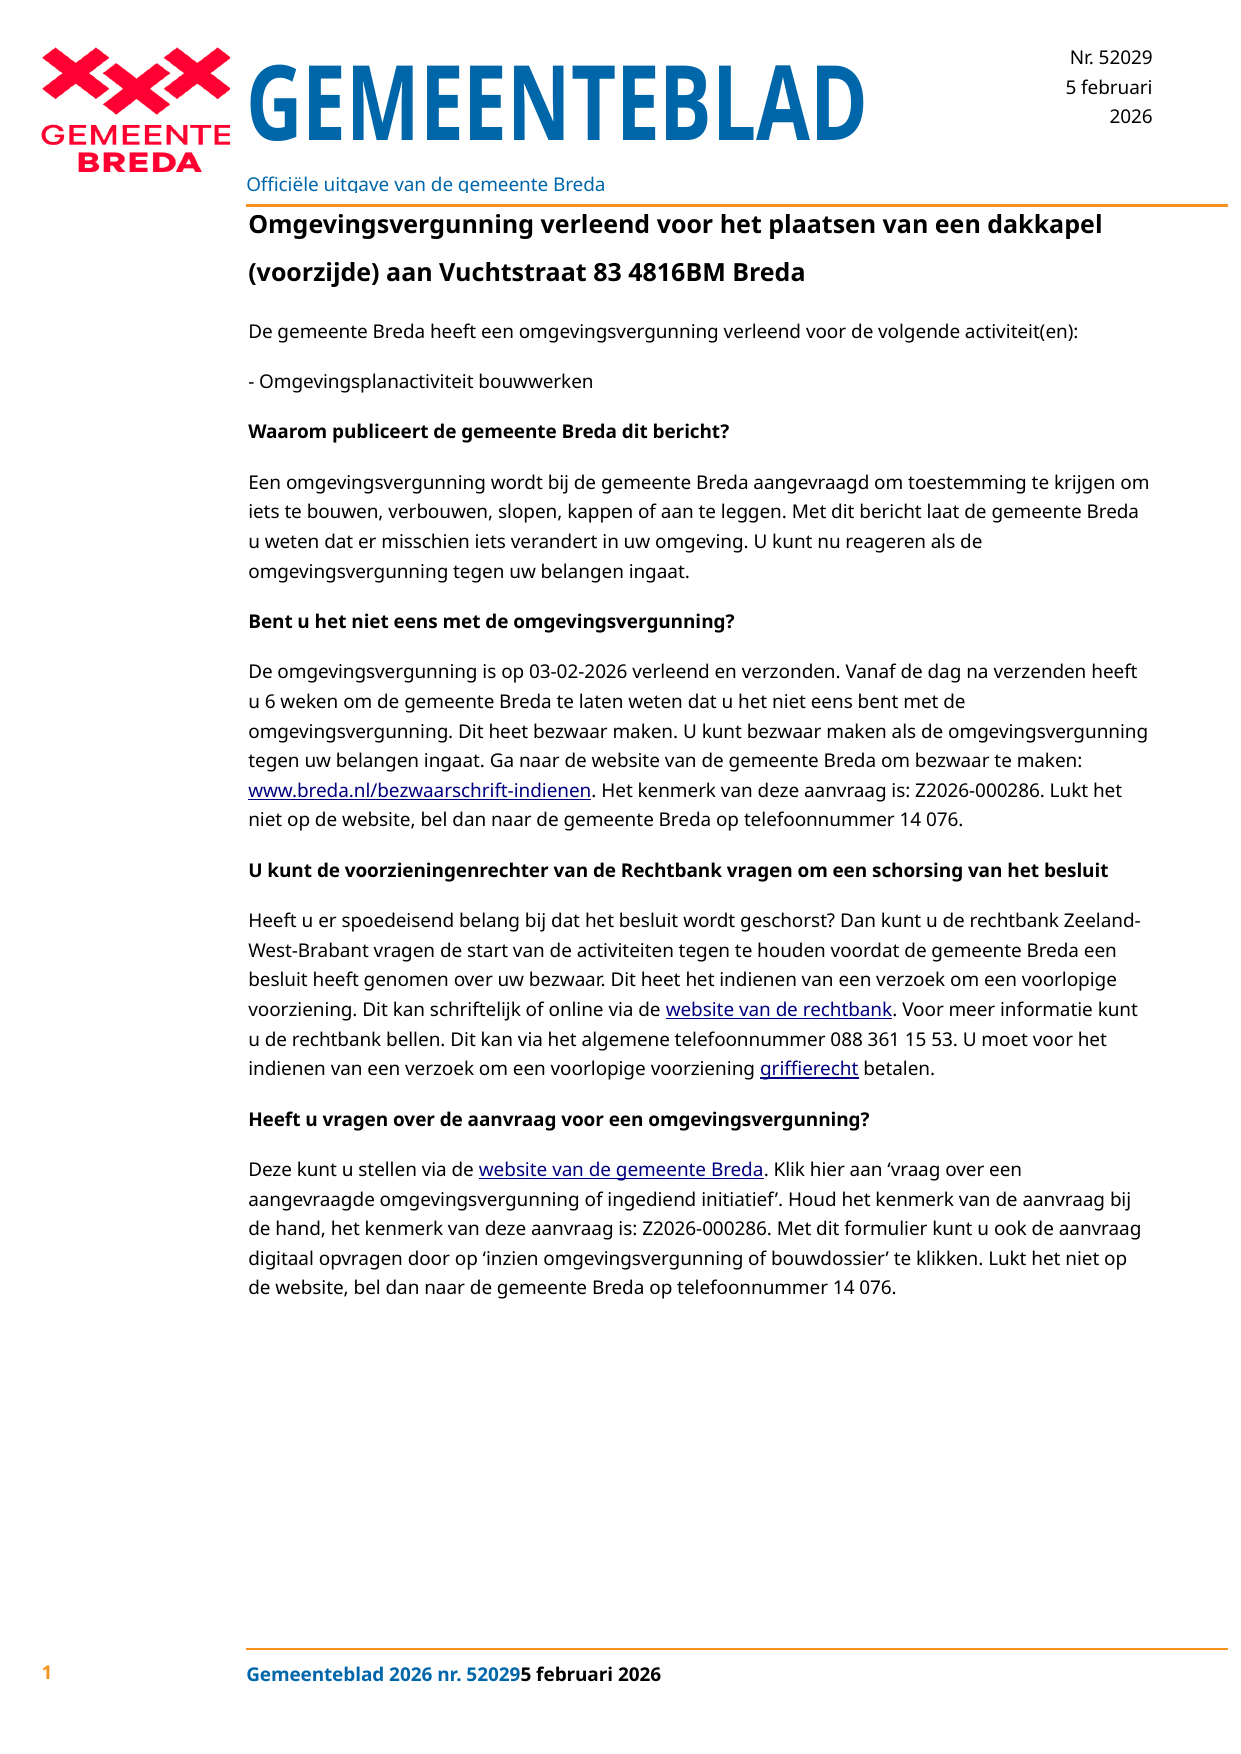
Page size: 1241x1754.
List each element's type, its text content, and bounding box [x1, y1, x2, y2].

text Deze kunt u stellen via de website van de gemeente Breda. Klik hier aan ‘vraag over een aangevraagde omgevingsvergunning of ingediend initiatief’. Houd het kenmerk van de aanvraag bij de hand, het kenmerk van deze aanvraag is: Z2026-000286. Met dit formulier kunt u ook de aanvraag digitaal opvragen door op ‘inzien omgevingsvergunning of bouwdossier’ te klikken. Lukt het niet op de website, bel dan naar de gemeente Breda op telefoonnummer 14 076. [248, 1156, 1152, 1300]
text U kunt de voorzieningenrechter van de Rechtbank vragen om een schorsing van het besluit [248, 857, 1152, 883]
text Bent u het niet eens met de omgevingsvergunning? [248, 608, 1152, 634]
text De gemeente Breda heeft een omgevingsvergunning verleend voor de volgende activiteit(en): [248, 318, 1152, 344]
text Heeft u er spoedeisend belang bij dat het besluit wordt geschorst? Dan kunt u de rechtbank Zeeland-West-Brabant vragen de start van de activiteiten tegen te houden voordat de gemeente Breda een besluit heeft genomen over uw bezwaar. Dit heet het indienen van een verzoek om een voorlopige voorziening. Dit kan schriftelijk of online via de website van de rechtbank. Voor meer informatie kunt u de rechtbank bellen. Dit kan via het algemene telefoonnummer 088 361 15 53. U moet voor het indienen van een verzoek om een voorlopige voorziening griffierecht betalen. [248, 907, 1152, 1081]
text De omgevingsvergunning is op 03-02-2026 verleend en verzonden. Vanaf de dag na verzenden heeft u 6 weken om de gemeente Breda te laten weten dat u het niet eens bent met de omgevingsvergunning. Dit heet bezwaar maken. U kunt bezwaar maken als de omgevingsvergunning tegen uw belangen ingaat. Ga naar de website van de gemeente Breda om bezwaar te maken: www.breda.nl/bezwaarschrift-indienen. Het kenmerk van deze aanvraag is: Z2026-000286. Lukt het niet op de website, bel dan naar de gemeente Breda op telefoonnummer 14 076. [248, 659, 1152, 832]
text Waarom publiceert de gemeente Breda dit bericht? [248, 419, 1152, 444]
text Een omgevingsvergunning wordt bij de gemeente Breda aangevraagd om toestemming te krijgen om iets te bouwen, verbouwen, slopen, kappen of aan te leggen. Met dit bericht laat de gemeente Breda u weten dat er misschien iets verandert in uw omgeving. U kunt nu reageren als de omgevingsvergunning tegen uw belangen ingaat. [248, 469, 1152, 584]
picture [41, 47, 231, 172]
text Omgevingsvergunning verleend voor het plaatsen van een dakkapel (voorzijde) aan Vuchtstraat 83 4816BM Breda [248, 207, 1152, 288]
text - Omgevingsplanactiviteit bouwwerken [248, 368, 1152, 394]
text Heeft u vragen over de aanvraag voor een omgevingsvergunning? [248, 1106, 1152, 1132]
